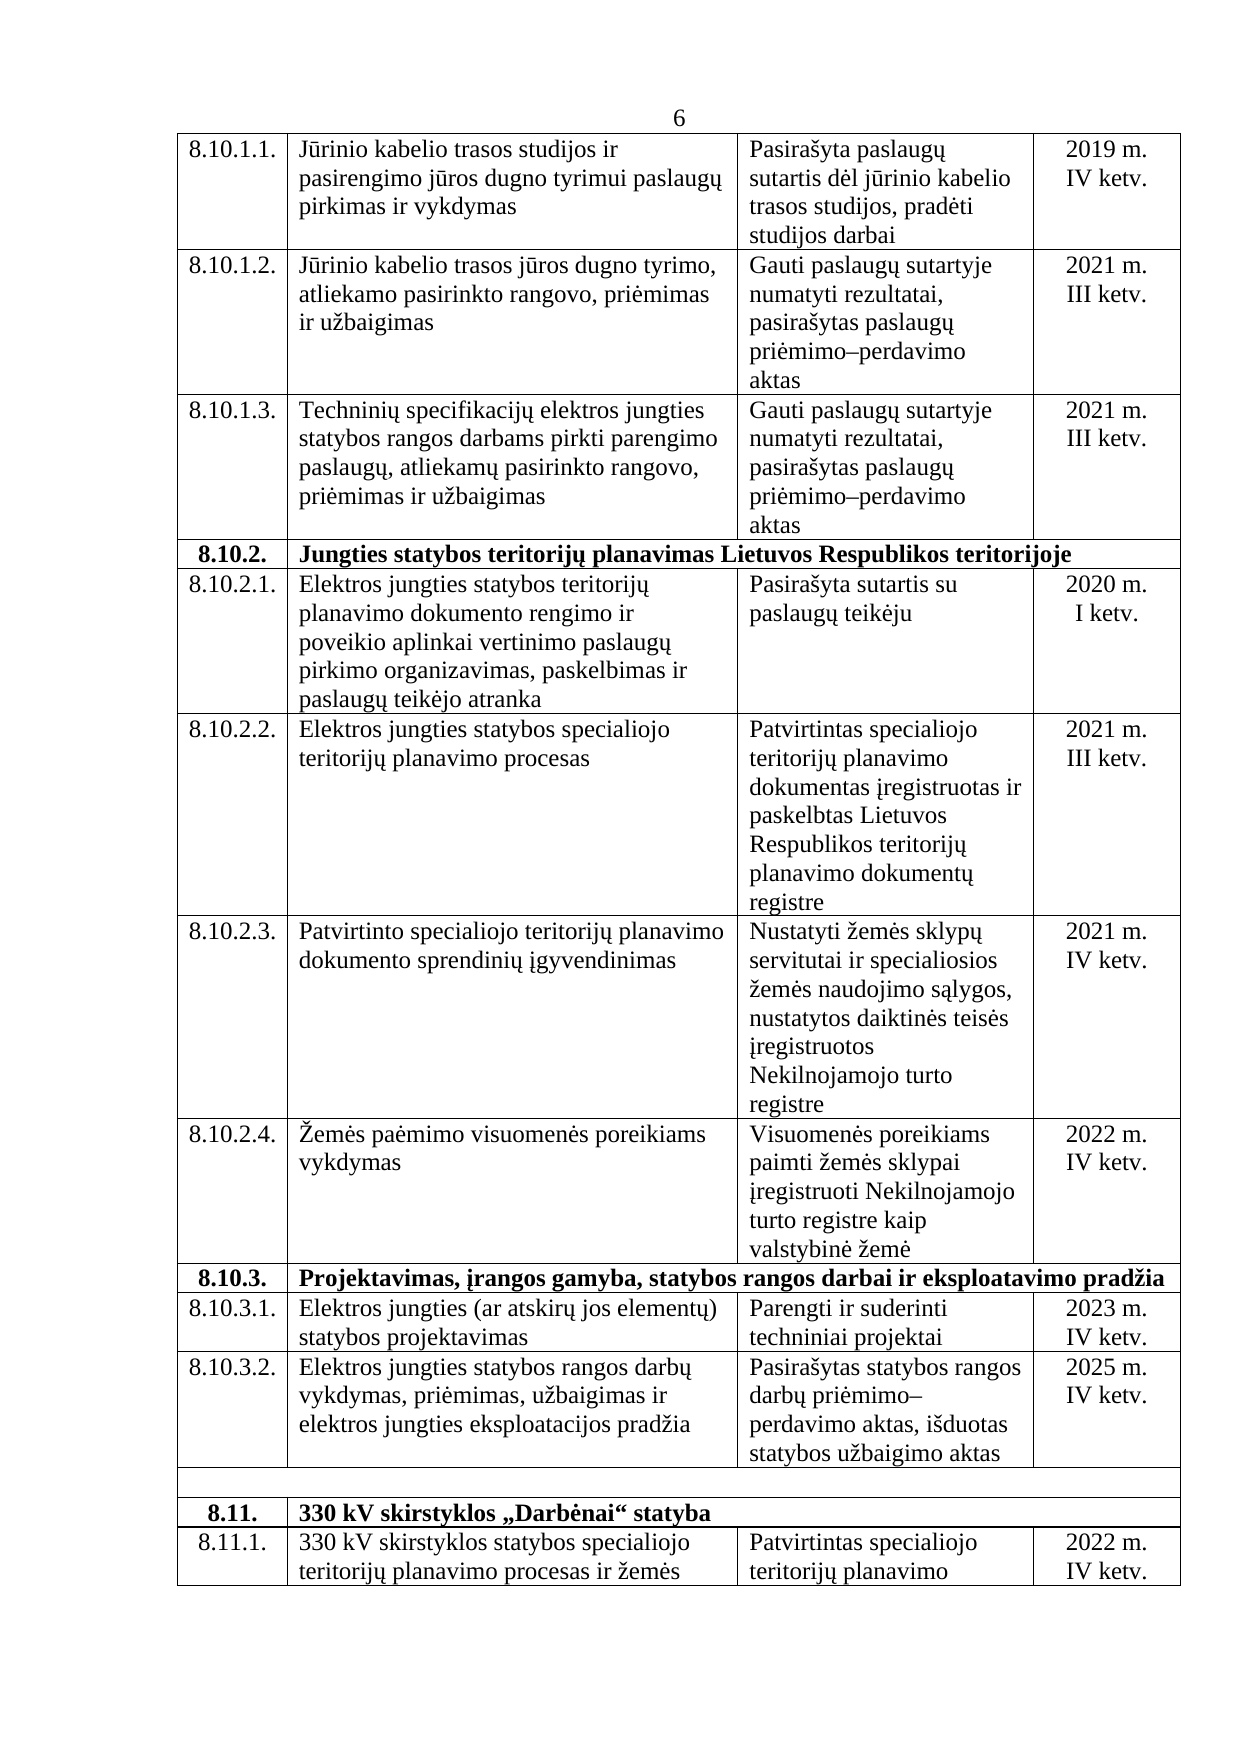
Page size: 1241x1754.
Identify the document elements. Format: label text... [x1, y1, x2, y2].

table_cell Elektros jungties (ar atskirų jos elementų) statybos projektavimas [288, 1293, 737, 1351]
table_cell Elektros jungties statybos specialiojo teritorijų planavimo procesas [288, 714, 737, 915]
table_cell 2020 m. I ketv. [1034, 569, 1180, 713]
table_cell Jungties statybos teritorijų planavimas Lietuvos Respublikos teritorijoje [288, 540, 1180, 568]
table_cell 8.10.3. [178, 1264, 287, 1292]
table_cell 2021 m. III ketv. [1034, 250, 1180, 394]
table_cell 8.11.1. [178, 1528, 287, 1585]
table_cell Patvirtintas specialiojo teritorijų planavimo dokumentas įregistruotas ir paskelbtas Lietuvos Respublikos teritorijų planavimo dokumentų registre [738, 714, 1033, 915]
table_cell 8.10.1.1. [178, 134, 287, 249]
table_cell Jūrinio kabelio trasos studijos ir pasirengimo jūros dugno tyrimui paslaugų pirkimas ir vykdymas [288, 134, 737, 249]
table_cell Pasirašyta paslaugų sutartis dėl jūrinio kabelio trasos studijos, pradėti studijos darbai [738, 134, 1033, 249]
table_cell 2021 m. III ketv. [1034, 395, 1180, 538]
table_cell 8.10.3.1. [178, 1293, 287, 1351]
table_cell 8.11. [178, 1498, 287, 1526]
table_cell Elektros jungties statybos teritorijų planavimo dokumento rengimo ir poveikio aplinkai vertinimo paslaugų pirkimo organizavimas, paskelbimas ir paslaugų teikėjo atranka [288, 569, 737, 713]
table_cell 8.10.1.3. [178, 395, 287, 538]
table_cell 330 kV skirstyklos „Darbėnai“ statyba [288, 1498, 1180, 1526]
table_cell 2021 m. III ketv. [1034, 714, 1180, 915]
table_cell Jūrinio kabelio trasos jūros dugno tyrimo, atliekamo pasirinkto rangovo, priėmimas ir užbaigimas [288, 250, 737, 394]
table_cell Gauti paslaugų sutartyje numatyti rezultatai, pasirašytas paslaugų priėmimo–perdavimo aktas [738, 395, 1033, 538]
table_cell 8.10.2.4. [178, 1119, 287, 1262]
table_cell 8.10.2. [178, 540, 287, 568]
table_cell 8.10.2.3. [178, 916, 287, 1118]
table_cell 8.10.1.2. [178, 250, 287, 394]
table_cell 8.10.2.1. [178, 569, 287, 713]
table_cell Patvirtintas specialiojo teritorijų planavimo [738, 1528, 1033, 1585]
table_cell Projektavimas, įrangos gamyba, statybos rangos darbai ir eksploatavimo pradžia [288, 1264, 1180, 1292]
table_cell Techninių specifikacijų elektros jungties statybos rangos darbams pirkti parengimo paslaugų, atliekamų pasirinkto rangovo, priėmimas ir užbaigimas [288, 395, 737, 538]
table_cell 2021 m. IV ketv. [1034, 916, 1180, 1118]
table_cell 8.10.3.2. [178, 1352, 287, 1467]
table_cell 2019 m. IV ketv. [1034, 134, 1180, 249]
table_cell Pasirašyta sutartis su paslaugų teikėju [738, 569, 1033, 713]
table_cell 2022 m. IV ketv. [1034, 1119, 1180, 1262]
table_cell 8.10.2.2. [178, 714, 287, 915]
table_cell 2023 m. IV ketv. [1034, 1293, 1180, 1351]
table_cell Elektros jungties statybos rangos darbų vykdymas, priėmimas, užbaigimas ir elektros jungties eksploatacijos pradžia [288, 1352, 737, 1467]
table_cell 2025 m. IV ketv. [1034, 1352, 1180, 1467]
table_cell Žemės paėmimo visuomenės poreikiams vykdymas [288, 1119, 737, 1262]
table_cell [178, 1468, 1180, 1497]
table_cell 2022 m. IV ketv. [1034, 1528, 1180, 1585]
table_cell Patvirtinto specialiojo teritorijų planavimo dokumento sprendinių įgyvendinimas [288, 916, 737, 1118]
table_cell 330 kV skirstyklos statybos specialiojo teritorijų planavimo procesas ir žemės [288, 1528, 737, 1585]
table_cell Visuomenės poreikiams paimti žemės sklypai įregistruoti Nekilnojamojo turto registre kaip valstybinė žemė [738, 1119, 1033, 1262]
table_cell Gauti paslaugų sutartyje numatyti rezultatai, pasirašytas paslaugų priėmimo–perdavimo aktas [738, 250, 1033, 394]
table_cell Parengti ir suderinti techniniai projektai [738, 1293, 1033, 1351]
table_cell Nustatyti žemės sklypų servitutai ir specialiosios žemės naudojimo sąlygos, nustatytos daiktinės teisės įregistruotos Nekilnojamojo turto registre [738, 916, 1033, 1118]
table_cell Pasirašytas statybos rangos darbų priėmimo–perdavimo aktas, išduotas statybos užbaigimo aktas [738, 1352, 1033, 1467]
